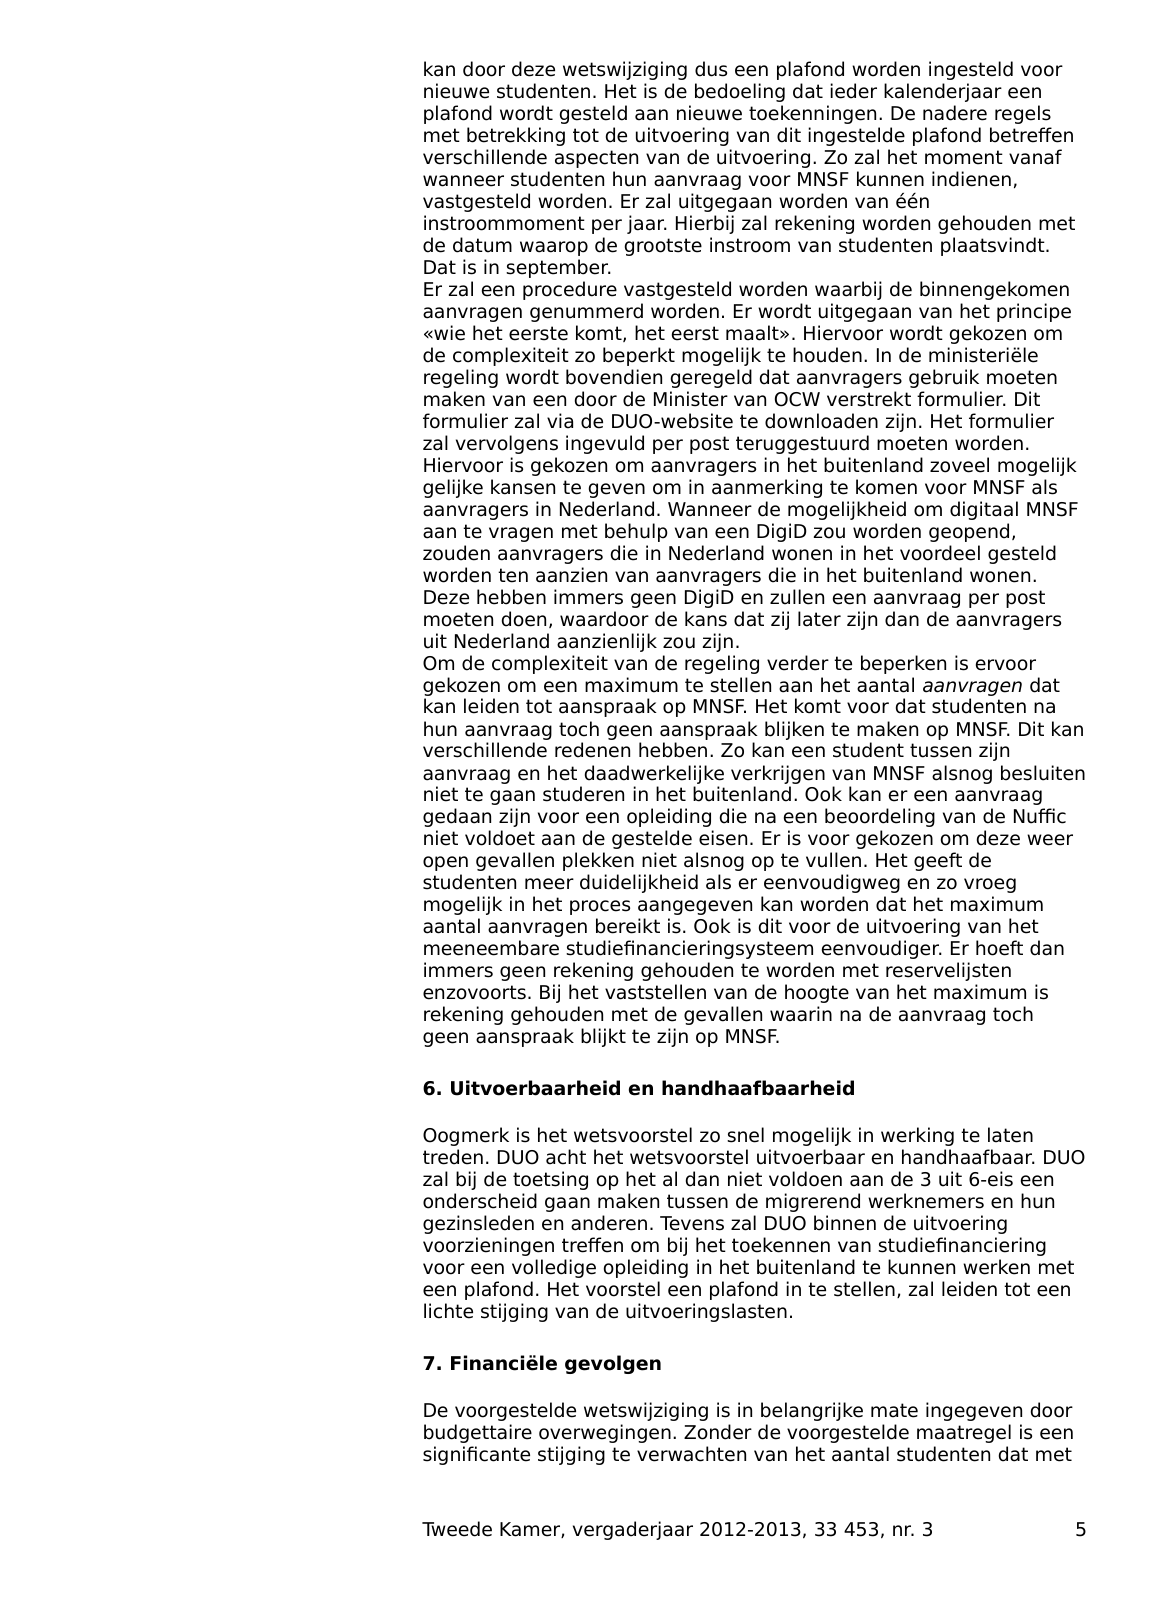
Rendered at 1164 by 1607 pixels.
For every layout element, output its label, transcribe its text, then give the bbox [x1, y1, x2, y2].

text kan door deze wetswijziging dus een plafond worden ingesteld voor nieuwe studenten. Het is de bedoeling dat ieder kalenderjaar een plafond wordt gesteld aan nieuwe toekenningen. De nadere regels met betrekking tot de uitvoering van dit ingestelde plafond betreffen verschillende aspecten van de uitvoering. Zo zal het moment vanaf wanneer studenten hun aanvraag voor MNSF kunnen indienen, vastgesteld worden. Er zal uitgegaan worden van één instroommoment per jaar. Hierbij zal rekening worden gehouden met de datum waarop de grootste instroom van studenten plaatsvindt. Dat is in september. [422, 59, 1087, 279]
subtitle 6. Uitvoerbaarheid en handhaafbaarheid [422, 1078, 1087, 1100]
subtitle 7. Financiële gevolgen [422, 1353, 1087, 1375]
text Om de complexiteit van de regeling verder te beperken is ervoor gekozen om een maximum te stellen aan het aantal aanvragen dat kan leiden tot aanspraak op MNSF. Het komt voor dat studenten na hun aanvraag toch geen aanspraak blijken te maken op MNSF. Dit kan verschillende redenen hebben. Zo kan een student tussen zijn aanvraag en het daadwerkelijke verkrijgen van MNSF alsnog besluiten niet te gaan studeren in het buitenland. Ook kan er een aanvraag gedaan zijn voor een opleiding die na een beoordeling van de Nuffic niet voldoet aan de gestelde eisen. Er is voor gekozen om deze weer open gevallen plekken niet alsnog op te vullen. Het geeft de studenten meer duidelijkheid als er eenvoudigweg en zo vroeg mogelijk in het proces aangegeven kan worden dat het maximum aantal aanvragen bereikt is. Ook is dit voor de uitvoering van het meeneembare studiefinancieringsysteem eenvoudiger. Er hoeft dan immers geen rekening gehouden te worden met reservelijsten enzovoorts. Bij het vaststellen van de hoogte van het maximum is rekening gehouden met de gevallen waarin na de aanvraag toch geen aanspraak blijkt te zijn op MNSF. [422, 652, 1087, 1048]
text Oogmerk is het wetsvoorstel zo snel mogelijk in werking te laten treden. DUO acht het wetsvoorstel uitvoerbaar en handhaafbaar. DUO zal bij de toetsing op het al dan niet voldoen aan de 3 uit 6-eis een onderscheid gaan maken tussen de migrerend werknemers en hun gezinsleden en anderen. Tevens zal DUO binnen de uitvoering voorzieningen treffen om bij het toekennen van studiefinanciering voor een volledige opleiding in het buitenland te kunnen werken met een plafond. Het voorstel een plafond in te stellen, zal leiden tot een lichte stijging van de uitvoeringslasten. [422, 1125, 1087, 1323]
text De voorgestelde wetswijziging is in belangrijke mate ingegeven door budgettaire overwegingen. Zonder de voorgestelde maatregel is een significante stijging te verwachten van het aantal studenten dat met [422, 1400, 1087, 1466]
text Er zal een procedure vastgesteld worden waarbij de binnengekomen aanvragen genummerd worden. Er wordt uitgegaan van het principe «wie het eerste komt, het eerst maalt». Hiervoor wordt gekozen om de complexiteit zo beperkt mogelijk te houden. In de ministeriële regeling wordt bovendien geregeld dat aanvragers gebruik moeten maken van een door de Minister van OCW verstrekt formulier. Dit formulier zal via de DUO-website te downloaden zijn. Het formulier zal vervolgens ingevuld per post teruggestuurd moeten worden. Hiervoor is gekozen om aanvragers in het buitenland zoveel mogelijk gelijke kansen te geven om in aanmerking te komen voor MNSF als aanvragers in Nederland. Wanneer de mogelijkheid om digitaal MNSF aan te vragen met behulp van een DigiD zou worden geopend, zouden aanvragers die in Nederland wonen in het voordeel gesteld worden ten aanzien van aanvragers die in het buitenland wonen. Deze hebben immers geen DigiD en zullen een aanvraag per post moeten doen, waardoor de kans dat zij later zijn dan de aanvragers uit Nederland aanzienlijk zou zijn. [422, 279, 1087, 652]
